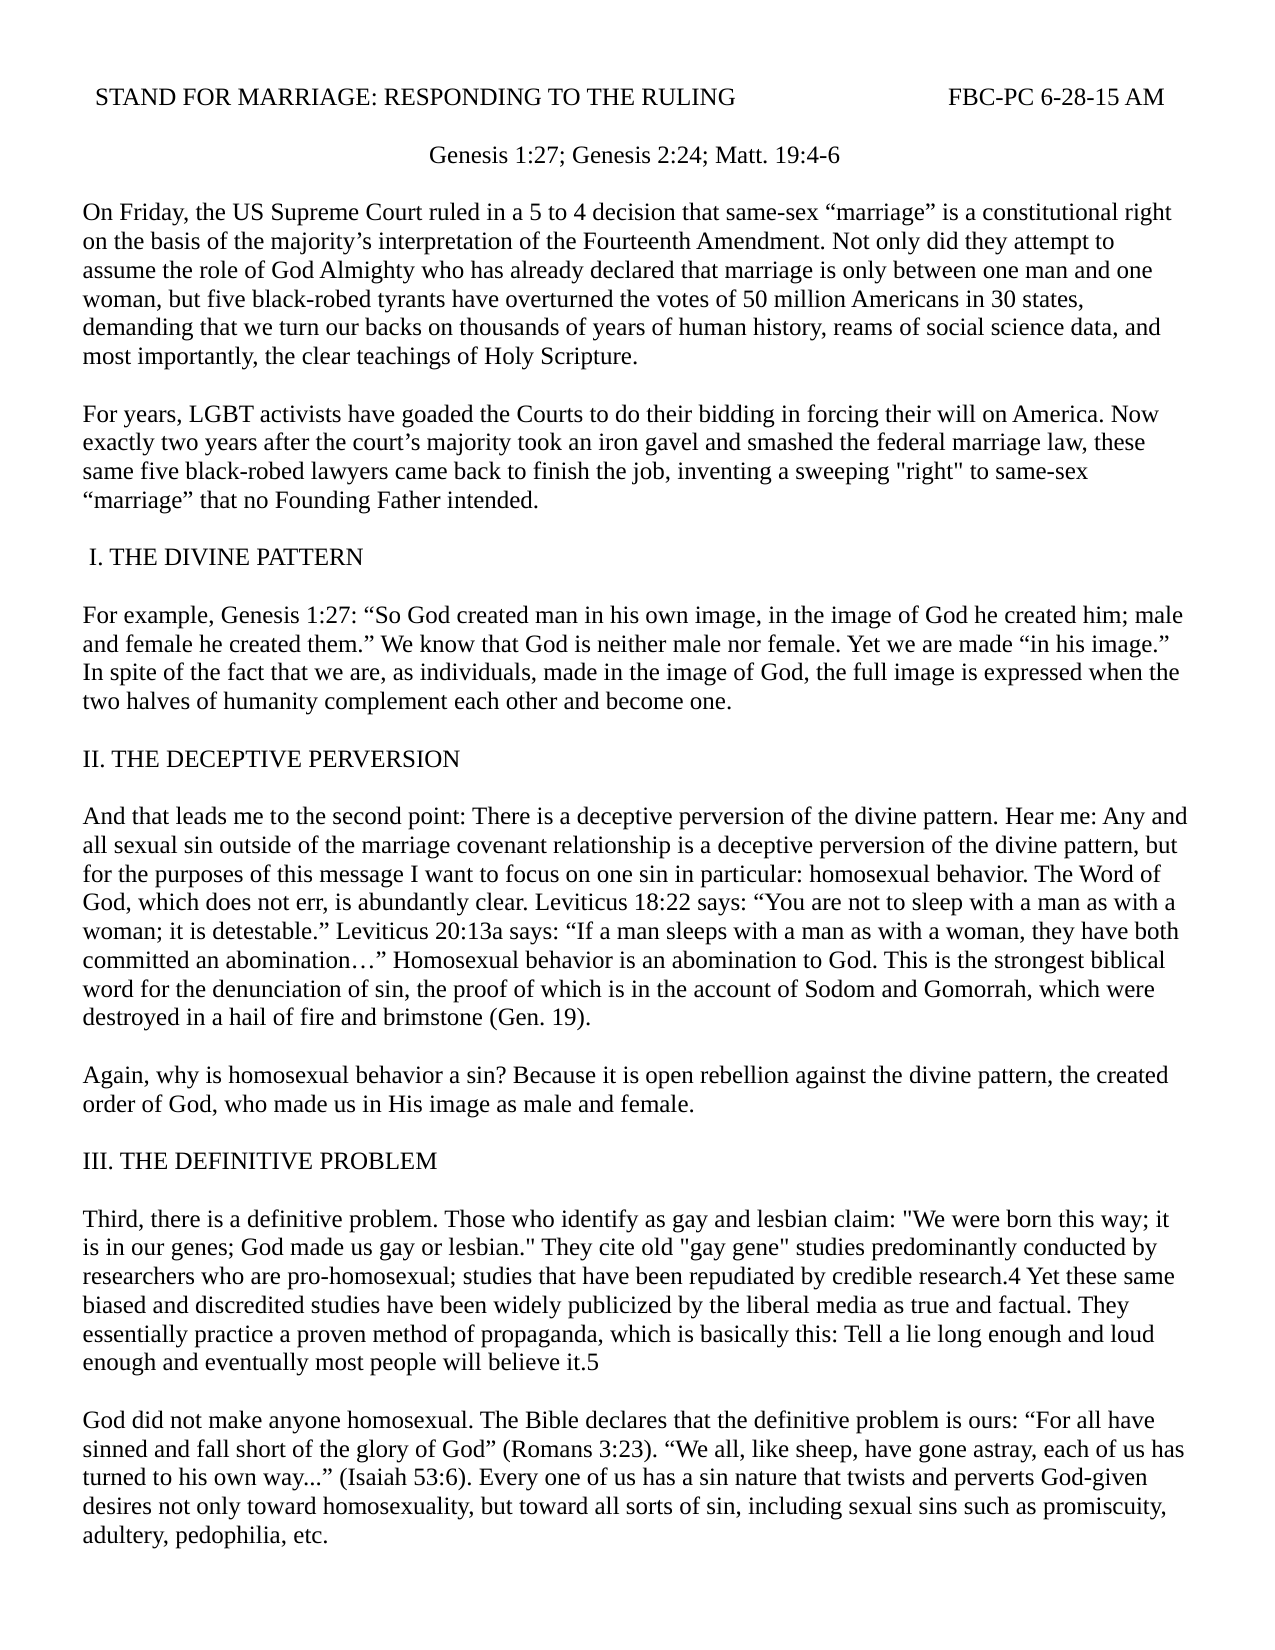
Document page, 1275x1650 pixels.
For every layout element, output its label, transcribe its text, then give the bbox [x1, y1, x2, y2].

text For example, Genesis 1:27: “So God created man in his own image, in the image of God he created him; male and female he created them.” We know that God is neither male nor female. Yet we are made “in his image.” In spite of the fact that we are, as individuals, made in the image of God, the full image is expressed when the two halves of humanity complement each other and become one. [82, 600, 1192, 715]
text And that leads me to the second point: There is a deceptive perversion of the divine pattern. Hear me: Any and all sexual sin outside of the marriage covenant relationship is a deceptive perversion of the divine pattern, but for the purposes of this message I want to focus on one sin in particular: homosexual behavior. The Word of God, which does not err, is abundantly clear. Leviticus 18:22 says: “You are not to sleep with a man as with a woman; it is detestable.” Leviticus 20:13a says: “If a man sleeps with a man as with a woman, they have both committed an abomination…” Homosexual behavior is an abomination to God. This is the strongest biblical word for the denunciation of sin, the proof of which is in the account of Sodom and Gomorrah, which were destroyed in a hail of fire and brimstone (Gen. 19). [82, 801, 1192, 1031]
text Again, why is homosexual behavior a sin? Because it is open rebellion against the divine pattern, the created order of God, who made us in His image as male and female. [82, 1060, 1192, 1117]
text II. THE DECEPTIVE PERVERSION [82, 744, 1192, 772]
text Third, there is a definitive problem. Those who identify as gay and lesbian claim: "We were born this way; it is in our genes; God made us gay or lesbian." They cite old "gay gene" studies predominantly conducted by researchers who are pro-homosexual; studies that have been repudiated by credible research.4 Yet these same biased and discredited studies have been widely publicized by the liberal media as true and factual. They essentially practice a proven method of propaganda, which is basically this: Tell a lie long enough and loud enough and eventually most people will believe it.5 [82, 1204, 1192, 1376]
text On Friday, the US Supreme Court ruled in a 5 to 4 decision that same-sex “marriage” is a constitutional right on the basis of the majority’s interpretation of the Fourteenth Amendment. Not only did they attempt to assume the role of God Almighty who has already declared that marriage is only between one man and one woman, but five black-robed tyrants have overturned the votes of 50 million Americans in 30 states, demanding that we turn our backs on thousands of years of human history, reams of social science data, and most importantly, the clear teachings of Holy Scripture. [82, 197, 1192, 370]
text Genesis 1:27; Genesis 2:24; Matt. 19:4-6 [82, 140, 1192, 169]
text STAND FOR MARRIAGE: RESPONDING TO THE RULING FBC-PC 6-28-15 AM [82, 82, 1192, 111]
text III. THE DEFINITIVE PROBLEM [82, 1146, 1192, 1175]
text God did not make anyone homosexual. The Bible declares that the definitive problem is ours: “For all have sinned and fall short of the glory of God” (Romans 3:23). “We all, like sheep, have gone astray, each of us has turned to his own way...” (Isaiah 53:6). Every one of us has a sin nature that twists and perverts God-given desires not only toward homosexuality, but toward all sorts of sin, including sexual sins such as promiscuity, adultery, pedophilia, etc. [82, 1405, 1192, 1549]
text For years, LGBT activists have goaded the Courts to do their bidding in forcing their will on America. Now exactly two years after the court’s majority took an iron gavel and smashed the federal marriage law, these same five black-robed lawyers came back to finish the job, inventing a sweeping "right" to same-sex “marriage” that no Founding Father intended. [82, 399, 1192, 514]
text I. THE DIVINE PATTERN [82, 542, 1192, 571]
